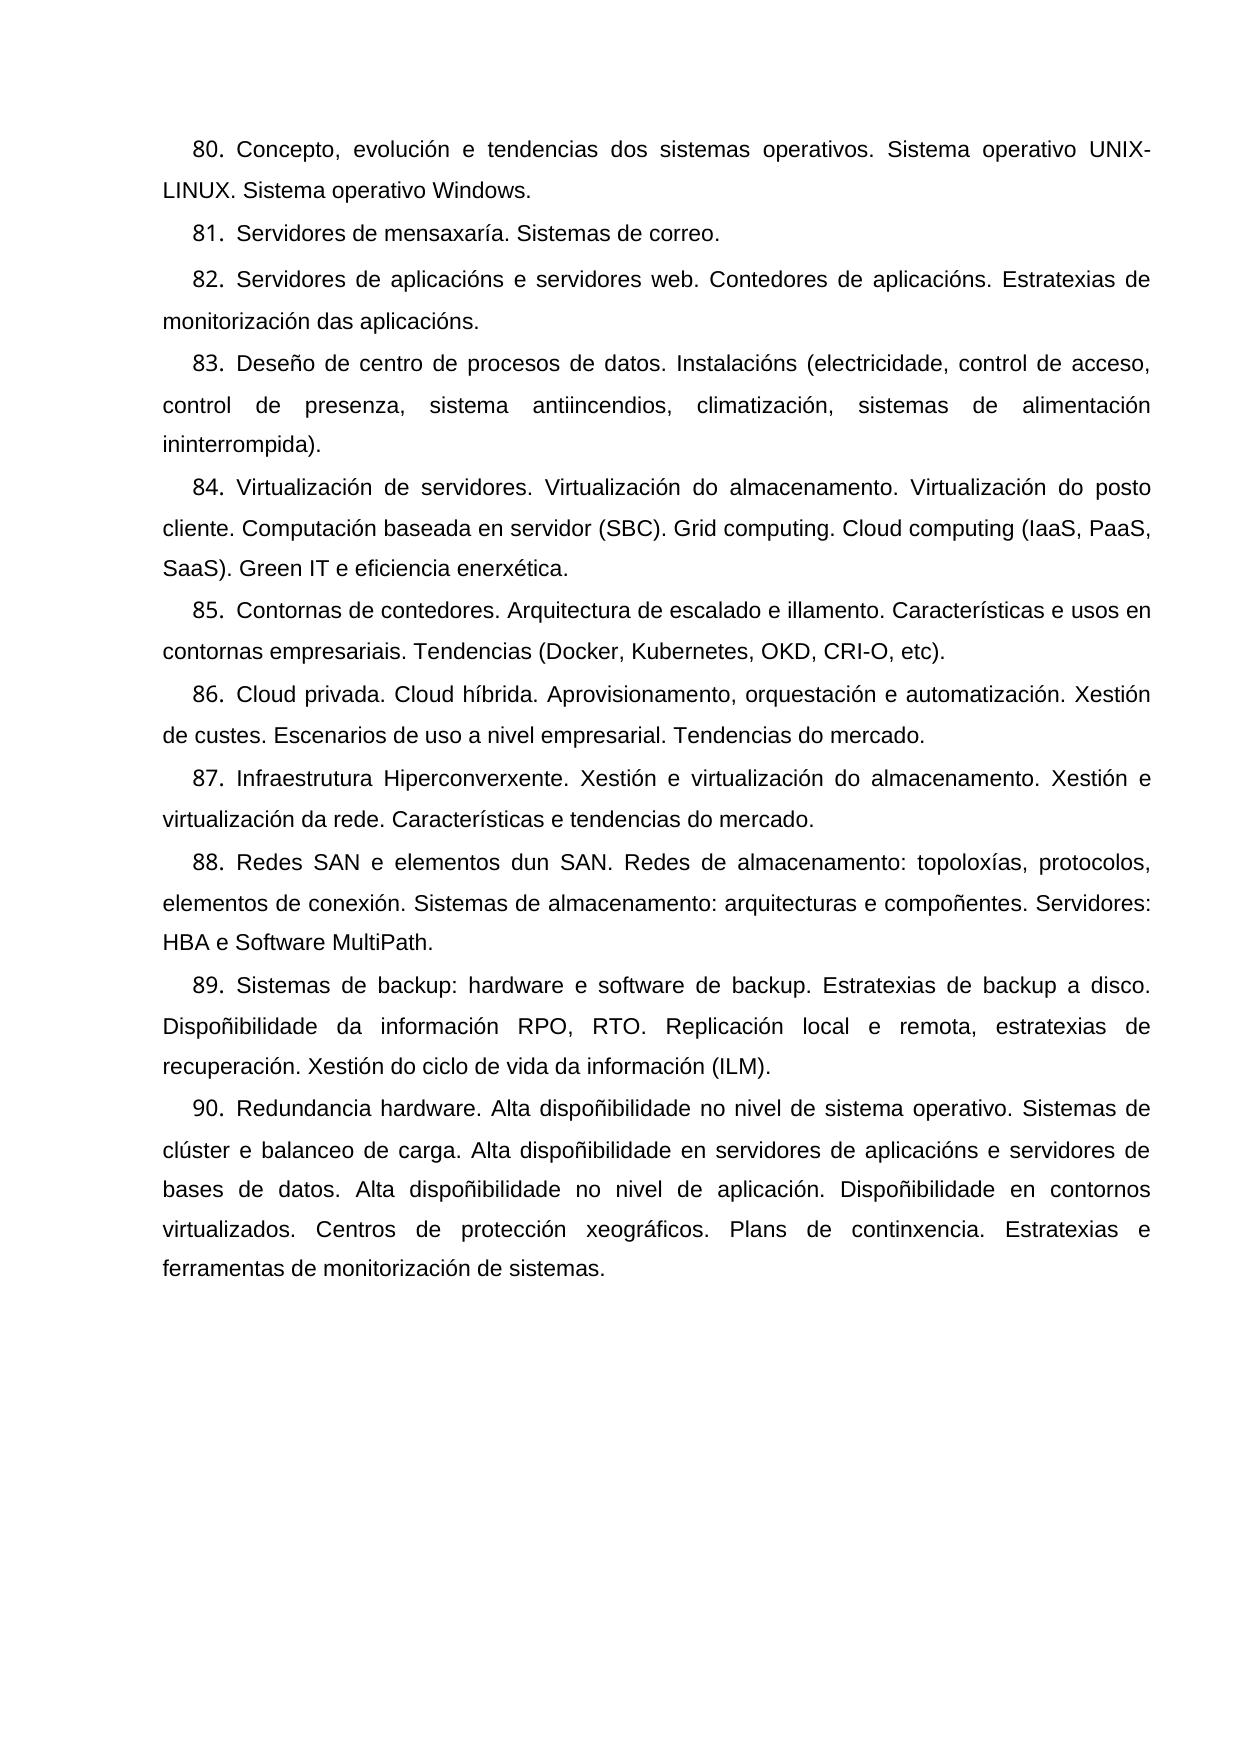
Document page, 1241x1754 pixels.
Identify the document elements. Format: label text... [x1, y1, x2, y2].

list Servidores de mensaxaría. Sistemas de correo. [162, 217, 1152, 248]
list Virtualización de servidores. Virtualización do almacenamento. Virtualización do posto cliente. Computación baseada en servidor (SBC). Grid computing. Cloud computing (IaaS, PaaS, SaaS). Green IT e eficiencia enerxética. [162, 471, 1152, 581]
list Redes SAN e elementos dun SAN. Redes de almacenamento: topoloxías, protocolos, elementos de conexión. Sistemas de almacenamento: arquitecturas e compoñentes. Servidores: HBA e Software MultiPath. [162, 846, 1152, 956]
list Concepto, evolución e tendencias dos sistemas operativos. Sistema operativo UNIX-LINUX. Sistema operativo Windows. [162, 133, 1152, 203]
list Infraestrutura Hiperconverxente. Xestión e virtualización do almacenamento. Xestión e virtualización da rede. Características e tendencias do mercado. [162, 762, 1152, 832]
list Deseño de centro de procesos de datos. Instalacións (electricidade, control de acceso, control de presenza, sistema antiincendios, climatización, sistemas de alimentación ininterrompida). [162, 347, 1152, 457]
list Redundancia hardware. Alta dispoñibilidade no nivel de sistema operativo. Sistemas de clúster e balanceo de carga. Alta dispoñibilidade en servidores de aplicacións e servidores de bases de datos. Alta dispoñibilidade no nivel de aplicación. Dispoñibilidade en contornos virtualizados. Centros de protección xeográficos. Plans de continxencia. Estratexias e ferramentas de monitorización de sistemas. [162, 1092, 1152, 1281]
list Sistemas de backup: hardware e software de backup. Estratexias de backup a disco. Dispoñibilidade da información RPO, RTO. Replicación local e remota, estratexias de recuperación. Xestión do ciclo de vida da información (ILM). [162, 969, 1152, 1079]
list Cloud privada. Cloud híbrida. Aprovisionamento, orquestación e automatización. Xestión de custes. Escenarios de uso a nivel empresarial. Tendencias do mercado. [162, 678, 1152, 748]
list Servidores de aplicacións e servidores web. Contedores de aplicacións. Estratexias de monitorización das aplicacións. [162, 263, 1152, 334]
list Contornas de contedores. Arquitectura de escalado e illamento. Características e usos en contornas empresariais. Tendencias (Docker, Kubernetes, OKD, CRI-O, etc). [162, 594, 1152, 665]
